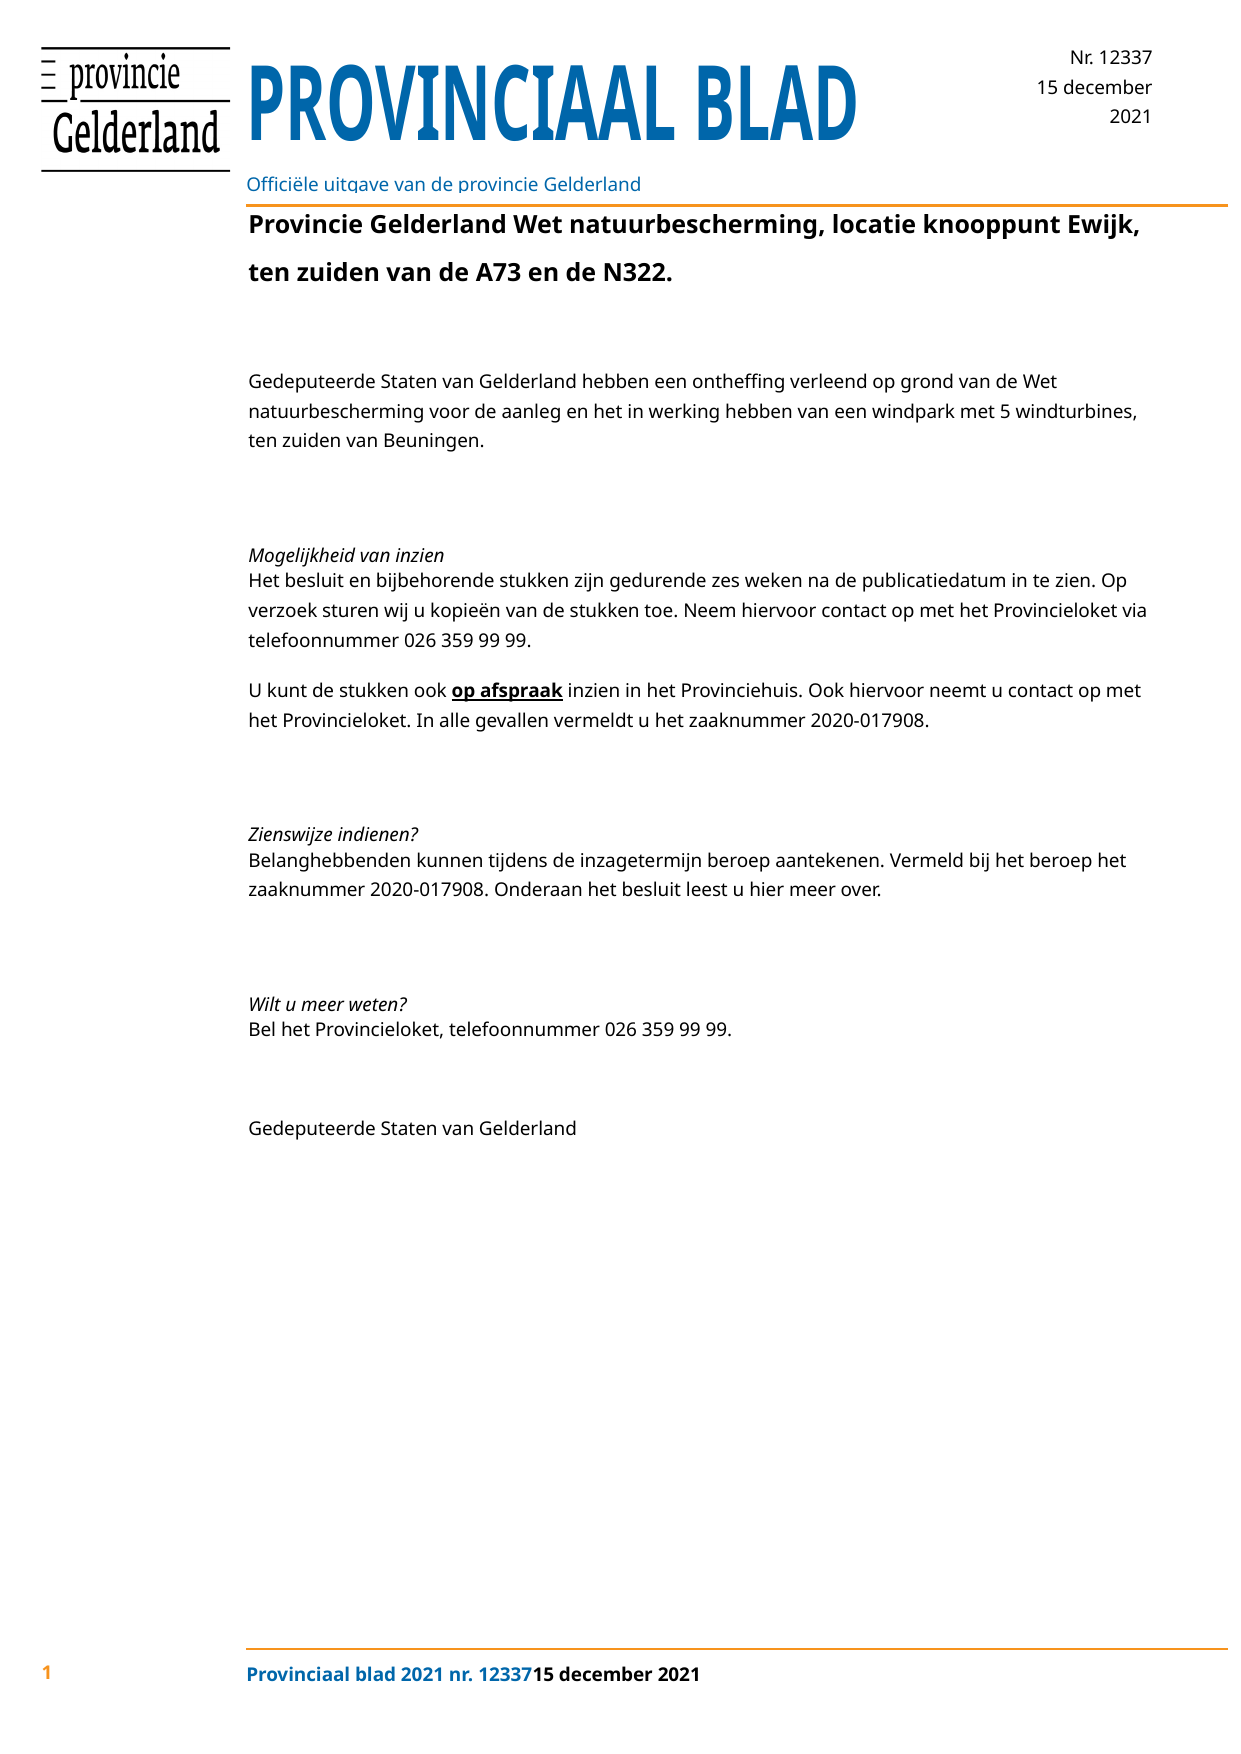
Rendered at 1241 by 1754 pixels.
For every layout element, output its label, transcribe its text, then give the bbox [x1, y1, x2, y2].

text Het besluit en bijbehorende stukken zijn gedurende zes weken na de publicatiedatum in te zien. Op verzoek sturen wij u kopieën van de stukken toe. Neem hiervoor contact op met het Provincieloket via telefoonnummer 026 359 99 99. [248, 568, 1152, 652]
text Provincie Gelderland Wet natuurbescherming, locatie knooppunt Ewijk, ten zuiden van de A73 en de N322. [248, 207, 1152, 288]
text Zienswijze indienen? [248, 821, 1152, 847]
text Wilt u meer weten? [248, 991, 1152, 1017]
text Bel het Provincieloket, telefoonnummer 026 359 99 99. [248, 1017, 1152, 1042]
text Gedeputeerde Staten van Gelderland [248, 1115, 1152, 1141]
picture [41, 47, 231, 172]
text Gedeputeerde Staten van Gelderland hebben een ontheffing verleend op grond van de Wet natuurbescherming voor de aanleg en het in werking hebben van een windpark met 5 windturbines, ten zuiden van Beuningen. [248, 368, 1152, 453]
text U kunt de stukken ook op afspraak inzien in het Provinciehuis. Ook hiervoor neemt u contact op met het Provincieloket. In alle gevallen vermeldt u het zaaknummer 2020-017908. [248, 677, 1152, 732]
text Mogelijkheid van inzien [248, 542, 1152, 568]
text Belanghebbenden kunnen tijdens de inzagetermijn beroep aantekenen. Vermeld bij het beroep het zaaknummer 2020-017908. Onderaan het besluit leest u hier meer over. [248, 847, 1152, 902]
